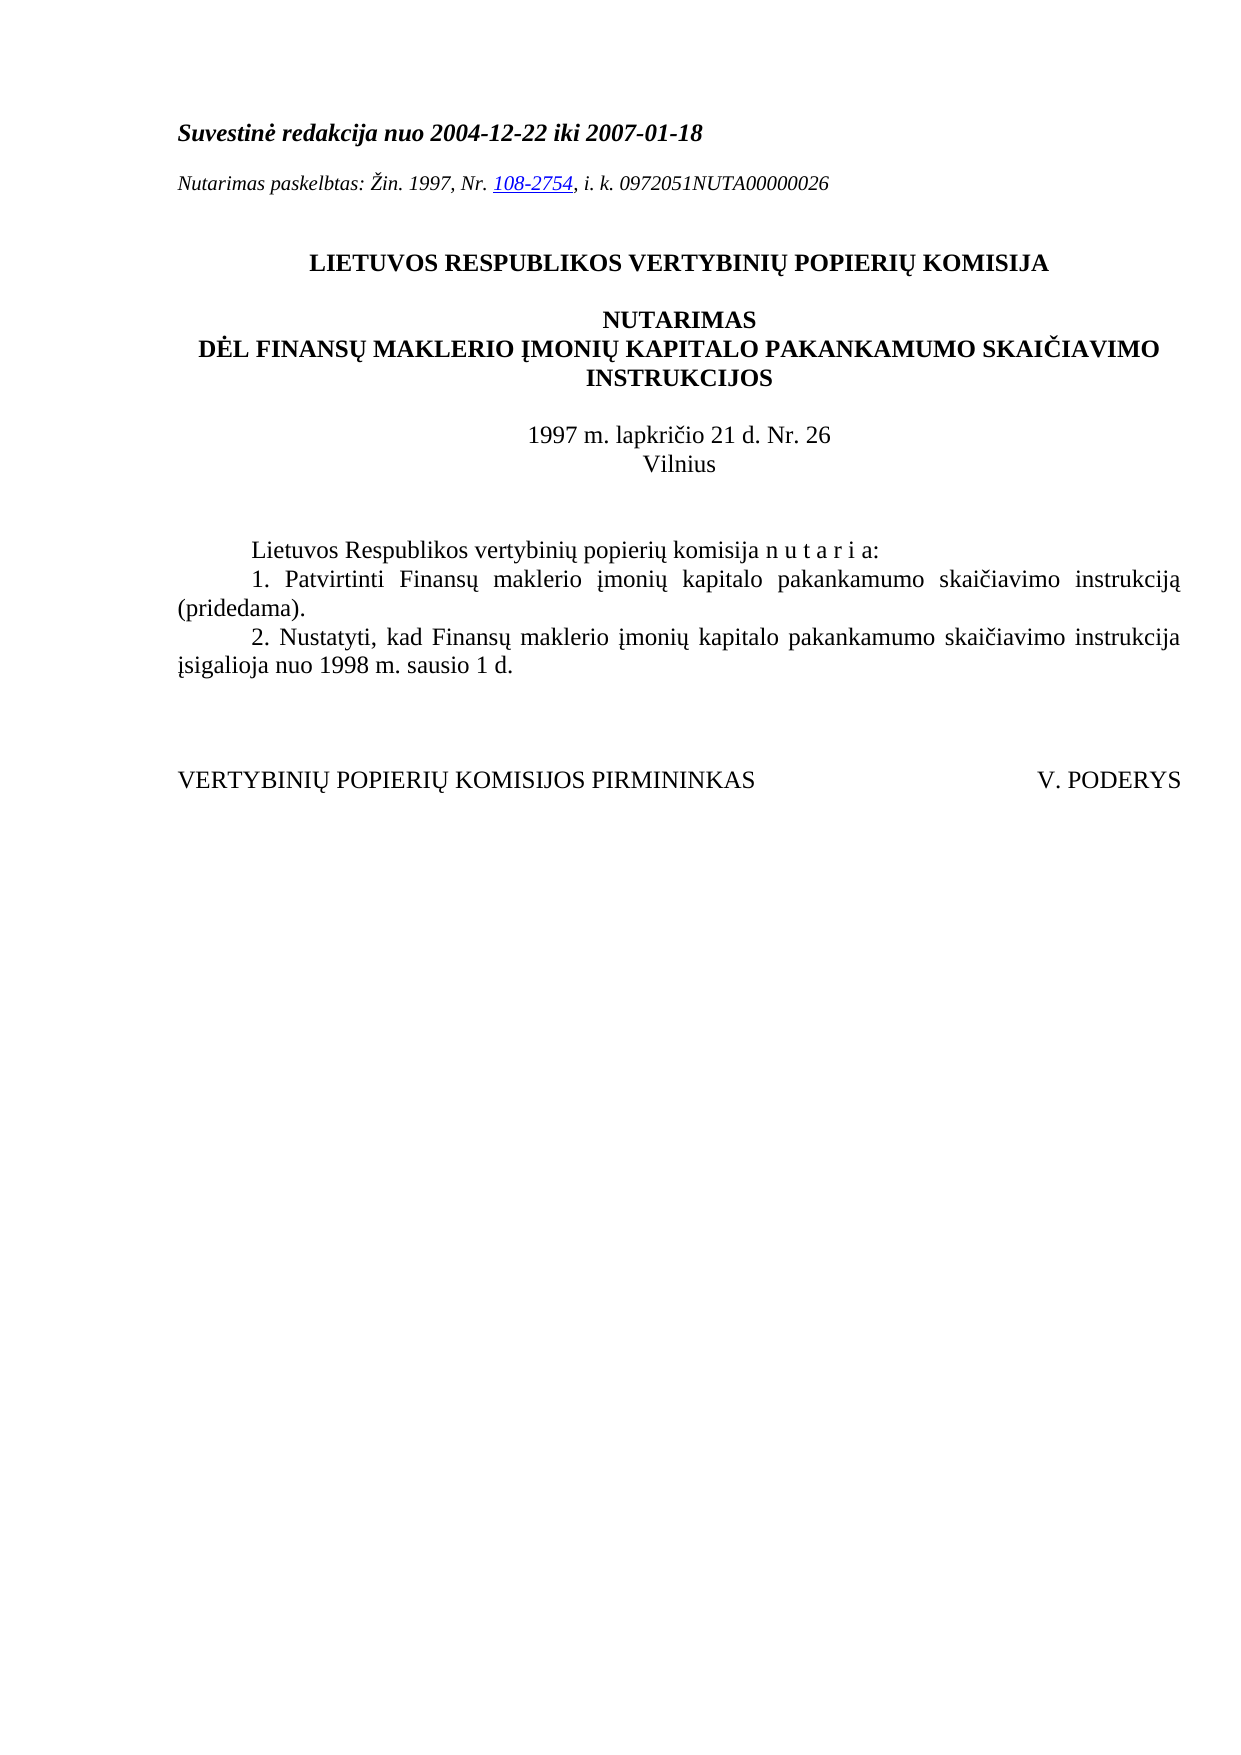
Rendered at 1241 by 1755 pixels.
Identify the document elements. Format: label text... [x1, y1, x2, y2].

text Nutarimas paskelbtas: Žin. 1997, Nr. 108-2754, i. k. 0972051NUTA00000026 [177, 171, 1181, 195]
text NUTARIMAS [177, 305, 1181, 334]
text 1997 m. lapkričio 21 d. Nr. 26 [177, 420, 1181, 449]
text 2. Nustatyti, kad Finansų maklerio įmonių kapitalo pakankamumo skaičiavimo instrukcija įsigalioja nuo 1998 m. sausio 1 d. [177, 622, 1181, 679]
text DĖL FINANSŲ MAKLERIO ĮMONIŲ KAPITALO PAKANKAMUMO SKAIČIAVIMO INSTRUKCIJOS [177, 334, 1181, 392]
text Suvestinė redakcija nuo 2004-12-22 iki 2007-01-18 [177, 118, 1181, 147]
text Lietuvos Respublikos vertybinių popierių komisija nutaria: [177, 535, 1181, 564]
text 1. Patvirtinti Finansų maklerio įmonių kapitalo pakankamumo skaičiavimo instrukciją (pridedama). [177, 564, 1181, 622]
text Vilnius [177, 449, 1181, 478]
text LIETUVOS RESPUBLIKOS VERTYBINIŲ POPIERIŲ KOMISIJA [177, 248, 1181, 277]
text Vertybinių popierių komisijos pirmininkas V. Poderys [177, 765, 1181, 794]
